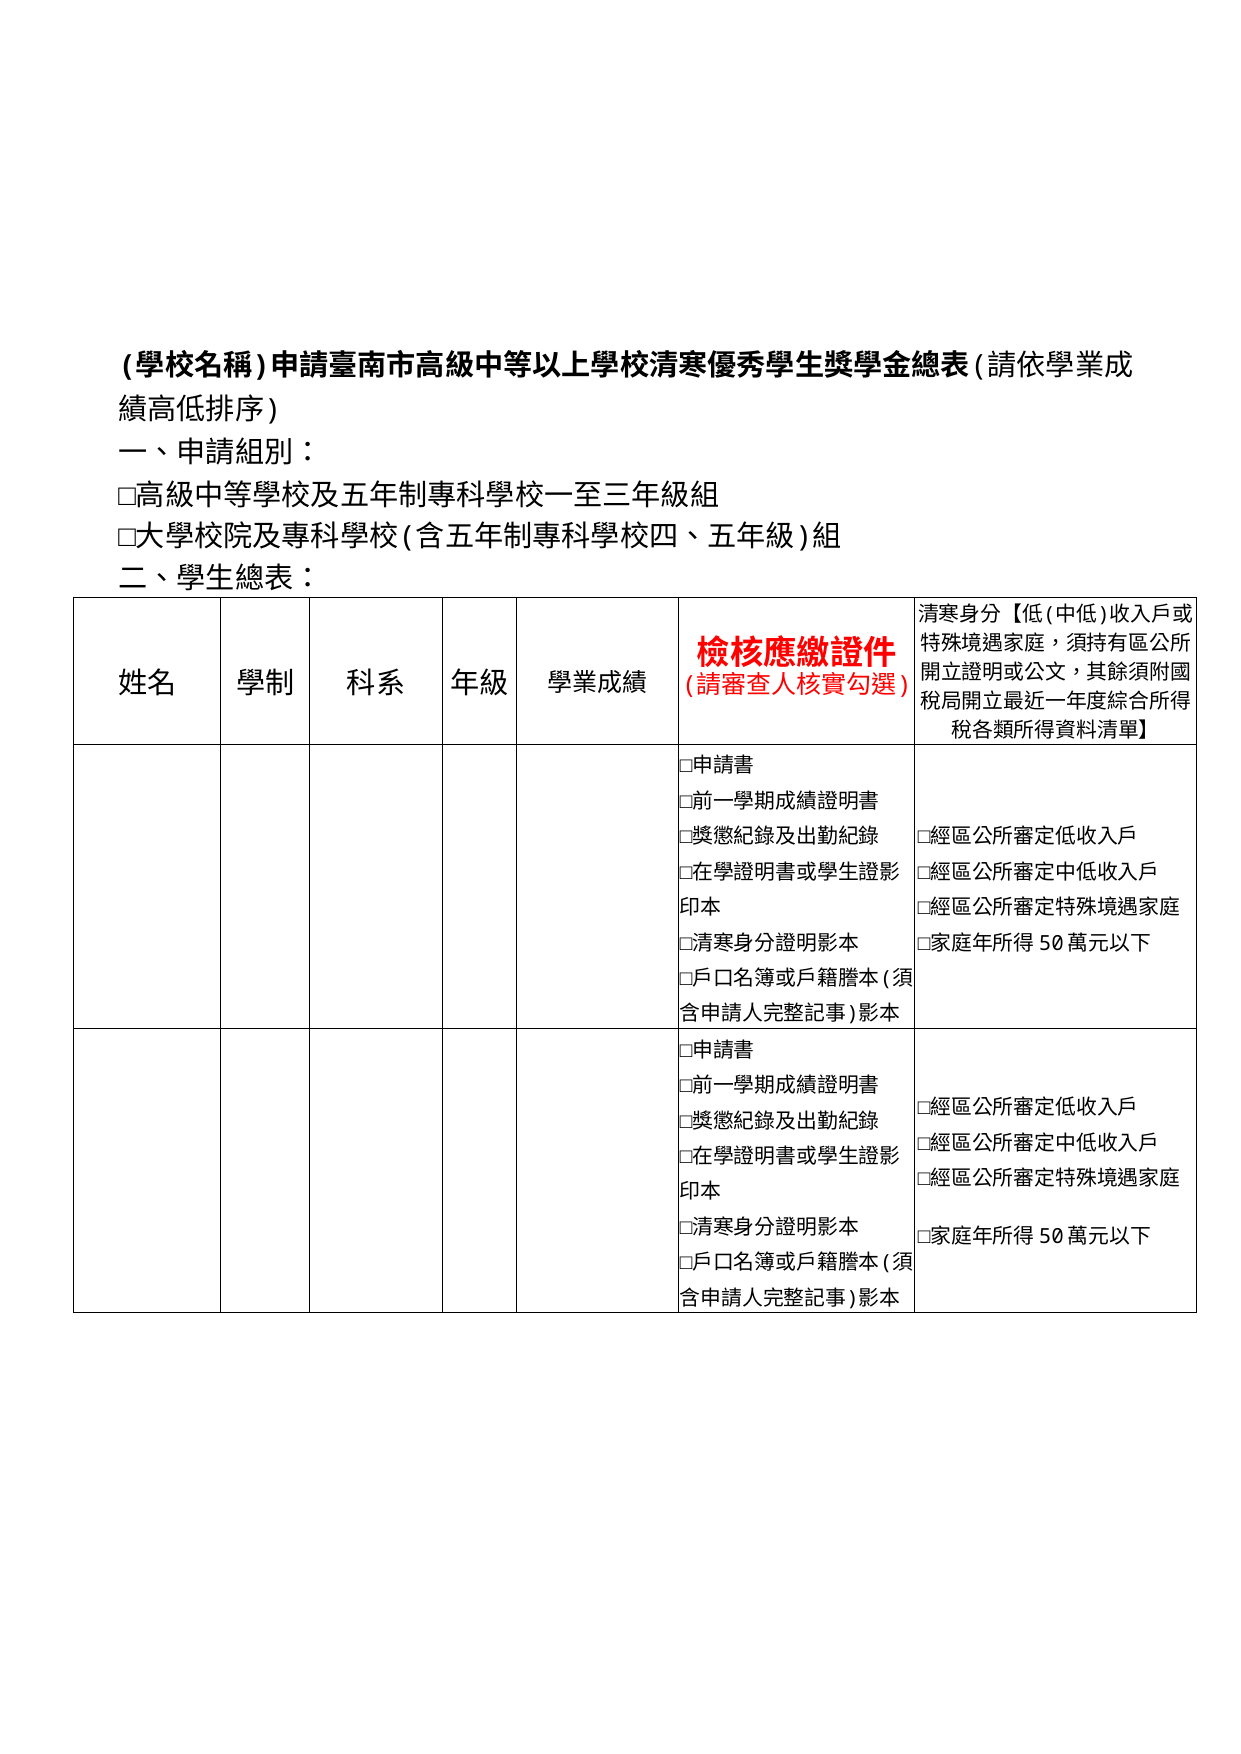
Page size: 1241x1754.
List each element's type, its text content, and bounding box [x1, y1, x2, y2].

table_cell [74, 1029, 220, 1312]
table_cell [443, 1029, 516, 1312]
table_cell [517, 745, 678, 1028]
table_cell [221, 1029, 309, 1312]
text 一、申請組別： [118, 428, 1152, 472]
table_header 學業成績 [517, 598, 678, 743]
table_header 學制 [221, 598, 309, 743]
text □高級中等學校及五年制專科學校一至三年級組 [118, 472, 1152, 513]
table_header 檢核應繳證件 (請審查人核實勾選) [679, 598, 914, 743]
table_header 清寒身分【低(中低)收入戶或特殊境遇家庭，須持有區公所開立證明或公文，其餘須附國稅局開立最近一年度綜合所得稅各類所得資料清單】 [915, 598, 1196, 743]
text □大學校院及專科學校(含五年制專科學校四、五年級)組 [118, 513, 1152, 555]
table_cell [310, 1029, 442, 1312]
table_cell [74, 745, 220, 1028]
text (學校名稱)申請臺南市高級中等以上學校清寒優秀學生獎學金總表(請依學業成績高低排序) [118, 340, 1152, 428]
table_cell [443, 745, 516, 1028]
table_header 科系 [310, 598, 442, 743]
table_cell [517, 1029, 678, 1312]
text 二、學生總表： [118, 555, 1152, 597]
table_cell [310, 745, 442, 1028]
table_cell □申請書 □前一學期成績證明書 □獎懲紀錄及出勤紀錄 □在學證明書或學生證影印本 □清寒身分證明影本 □戶口名簿或戶籍謄本(須含申請人完整記事)影本 [679, 1029, 914, 1312]
table_header 姓名 [74, 598, 220, 743]
table_cell □申請書 □前一學期成績證明書 □獎懲紀錄及出勤紀錄 □在學證明書或學生證影印本 □清寒身分證明影本 □戶口名簿或戶籍謄本(須含申請人完整記事)影本 [679, 745, 914, 1028]
table_cell □經區公所審定低收入戶 □經區公所審定中低收入戶 □經區公所審定特殊境遇家庭 □家庭年所得50萬元以下 [915, 1029, 1196, 1312]
table_cell □經區公所審定低收入戶 □經區公所審定中低收入戶 □經區公所審定特殊境遇家庭 □家庭年所得50萬元以下 [915, 745, 1196, 1028]
table_cell [221, 745, 309, 1028]
table_header 年級 [443, 598, 516, 743]
